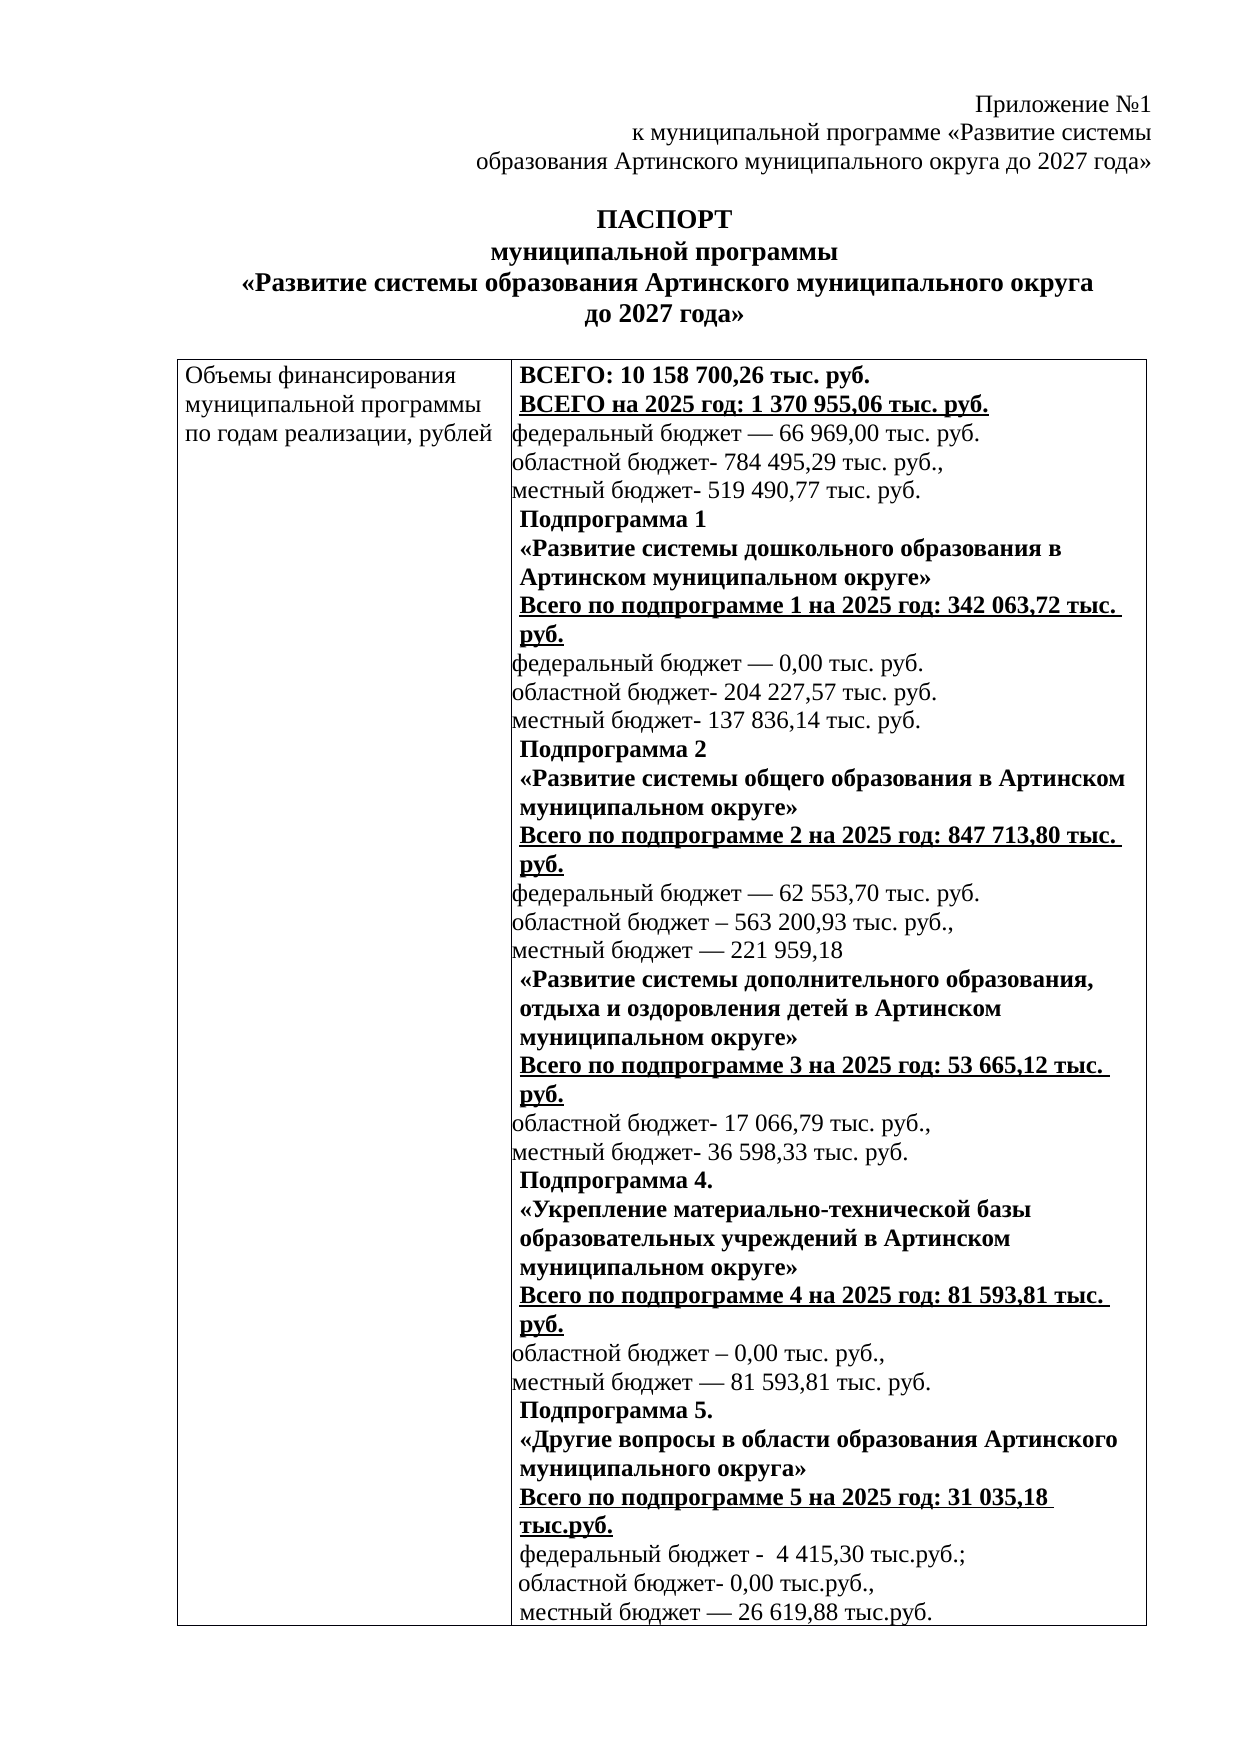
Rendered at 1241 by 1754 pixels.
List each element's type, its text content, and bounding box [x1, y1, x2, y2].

table_header Объемы финансирования муниципальной программы по годам реализации, рублей [178, 360, 511, 1625]
text муниципальной программы [177, 235, 1152, 266]
text до 2027 года» [177, 297, 1152, 328]
text «Развитие системы образования Артинского муниципального округа [177, 266, 1152, 297]
text к муниципальной программе «Развитие системы образования Артинского муниципального округа до 2027 года» [177, 117, 1152, 175]
text ПАСПОРТ [177, 204, 1152, 235]
table_header ВСЕГО: 10 158 700,26 тыс. руб. ВСЕГО на 2025 год: 1 370 955,06 тыс. руб. федеральный бюджет — 66 969,00 тыс. руб. областной бюджет- 784 495,29 тыс. руб., местный бюджет- 519 490,77 тыс. руб. Подпрограмма 1 «Развитие системы дошкольного образования в Артинском муниципальном округе» Всего по подпрограмме 1 на 2025 год: 342 063,72 тыс. руб. федеральный бюджет — 0,00 тыс. руб. областной бюджет- 204 227,57 тыс. руб. местный бюджет- 137 836,14 тыс. руб. Подпрограмма 2 «Развитие системы общего образования в Артинском муниципальном округе» Всего по подпрограмме 2 на 2025 год: 847 713,80 тыс. руб. федеральный бюджет — 62 553,70 тыс. руб. областной бюджет – 563 200,93 тыс. руб., местный бюджет — 221 959,18 «Развитие системы дополнительного образования, отдыха и оздоровления детей в Артинском муниципальном округе» Всего по подпрограмме 3 на 2025 год: 53 665,12 тыс. руб. областной бюджет- 17 066,79 тыс. руб., местный бюджет- 36 598,33 тыс. руб. Подпрограмма 4. «Укрепление материально-технической базы образовательных учреждений в Артинском муниципальном округе» Всего по подпрограмме 4 на 2025 год: 81 593,81 тыс. руб. областной бюджет – 0,00 тыс. руб., местный бюджет — 81 593,81 тыс. руб. Подпрограмма 5. «Другие вопросы в области образования Артинского муниципального округа» Всего по подпрограмме 5 на 2025 год: 31 035,18 тыс.руб. федеральный бюджет - 4 415,30 тыс.руб.; областной бюджет- 0,00 тыс.руб., местный бюджет — 26 619,88 тыс.руб. [512, 360, 1146, 1625]
text Приложение №1 [177, 89, 1152, 117]
